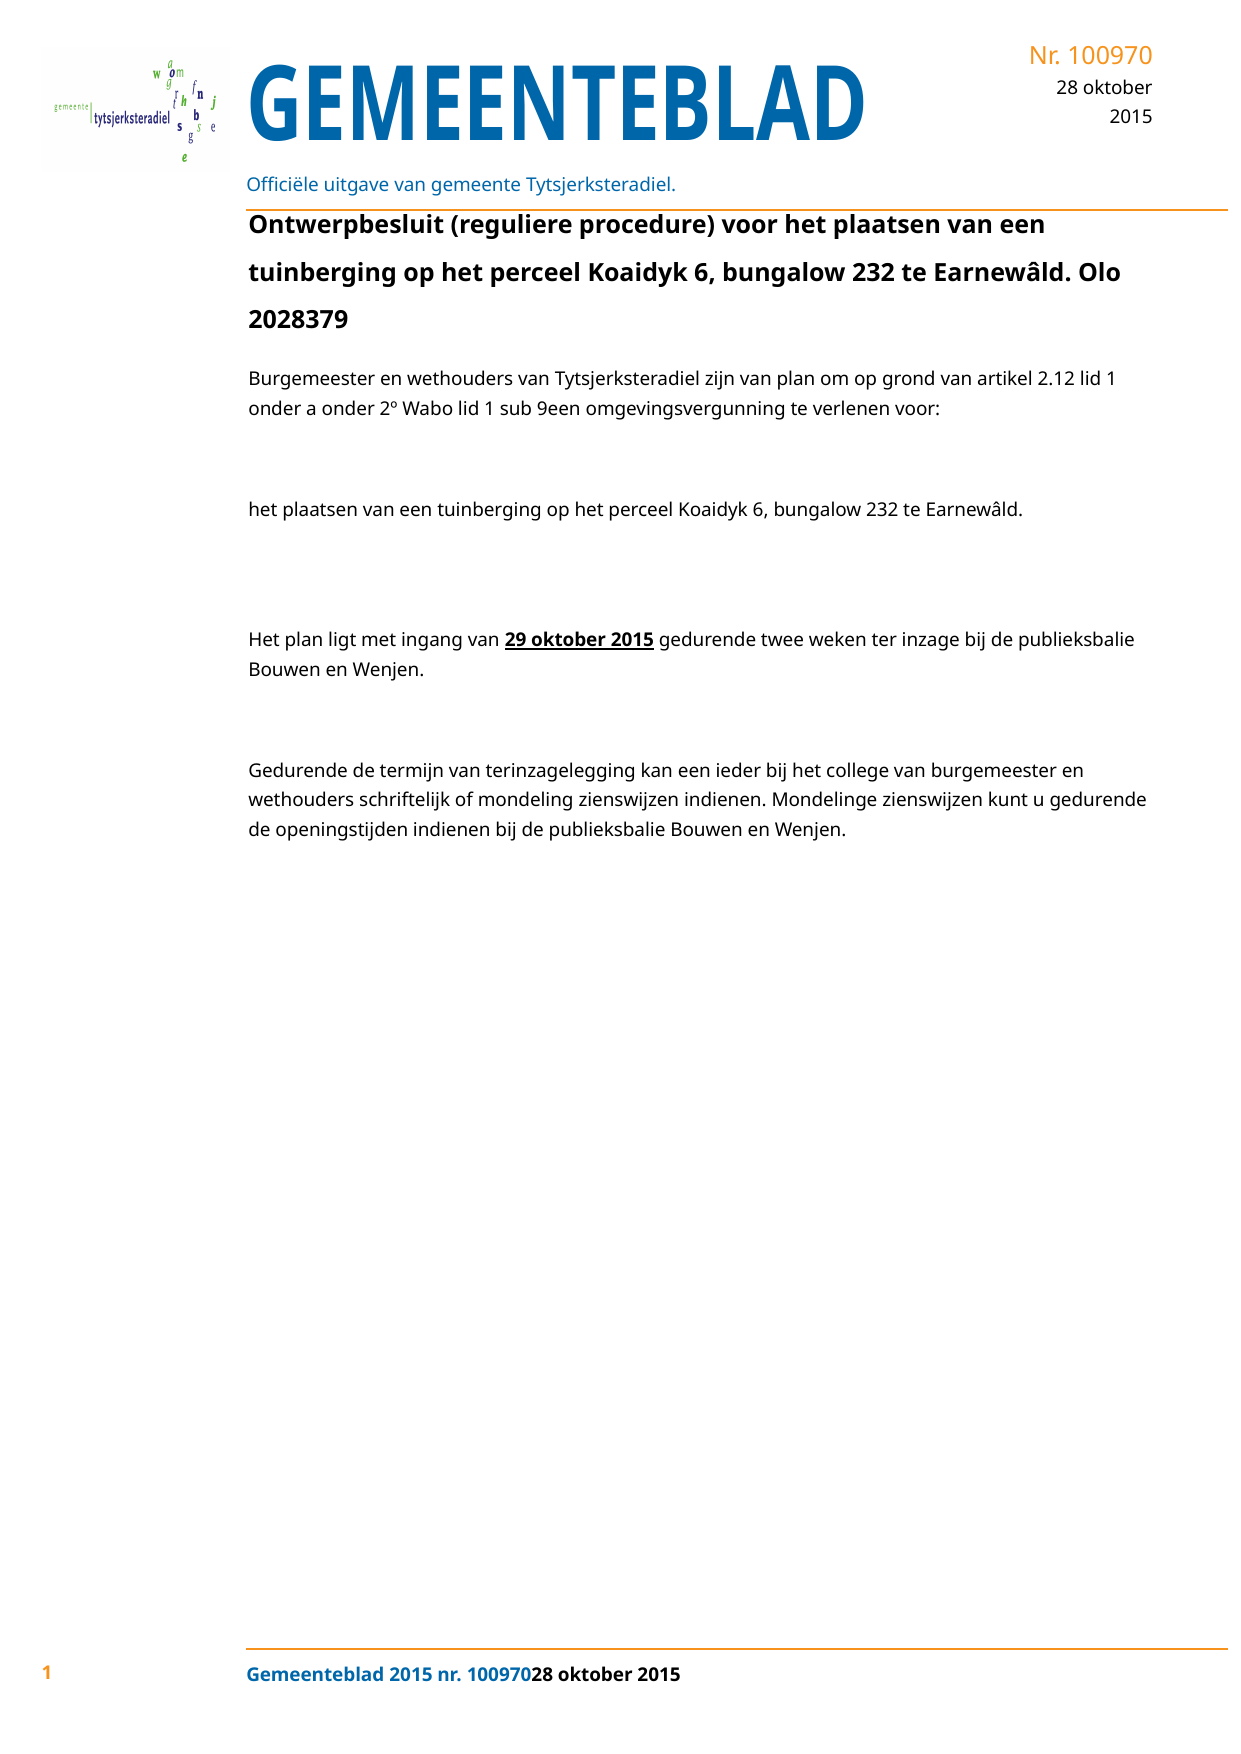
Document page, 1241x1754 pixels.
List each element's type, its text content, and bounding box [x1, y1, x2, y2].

text Burgemeester en wethouders van Tytsjerksteradiel zijn van plan om op grond van artikel 2.12 lid 1 onder a onder 2º Wabo lid 1 sub 9een omgevingsvergunning te verlenen voor: [248, 366, 1152, 421]
text het plaatsen van een tuinberging op het perceel Koaidyk 6, bungalow 232 te Earnewâld. [248, 496, 1152, 522]
text Ontwerpbesluit (reguliere procedure) voor het plaatsen van een tuinberging op het perceel Koaidyk 6, bungalow 232 te Earnewâld. Olo 2028379 [248, 211, 1152, 336]
text Het plan ligt met ingang van 29 oktober 2015 gedurende twee weken ter inzage bij de publieksbalie Bouwen en Wenjen. [248, 626, 1152, 682]
picture [41, 47, 231, 172]
text Gedurende de termijn van terinzagelegging kan een ieder bij het college van burgemeester en wethouders schriftelijk of mondeling zienswijzen indienen. Mondelinge zienswijzen kunt u gedurende de openingstijden indienen bij de publieksbalie Bouwen en Wenjen. [248, 757, 1152, 842]
